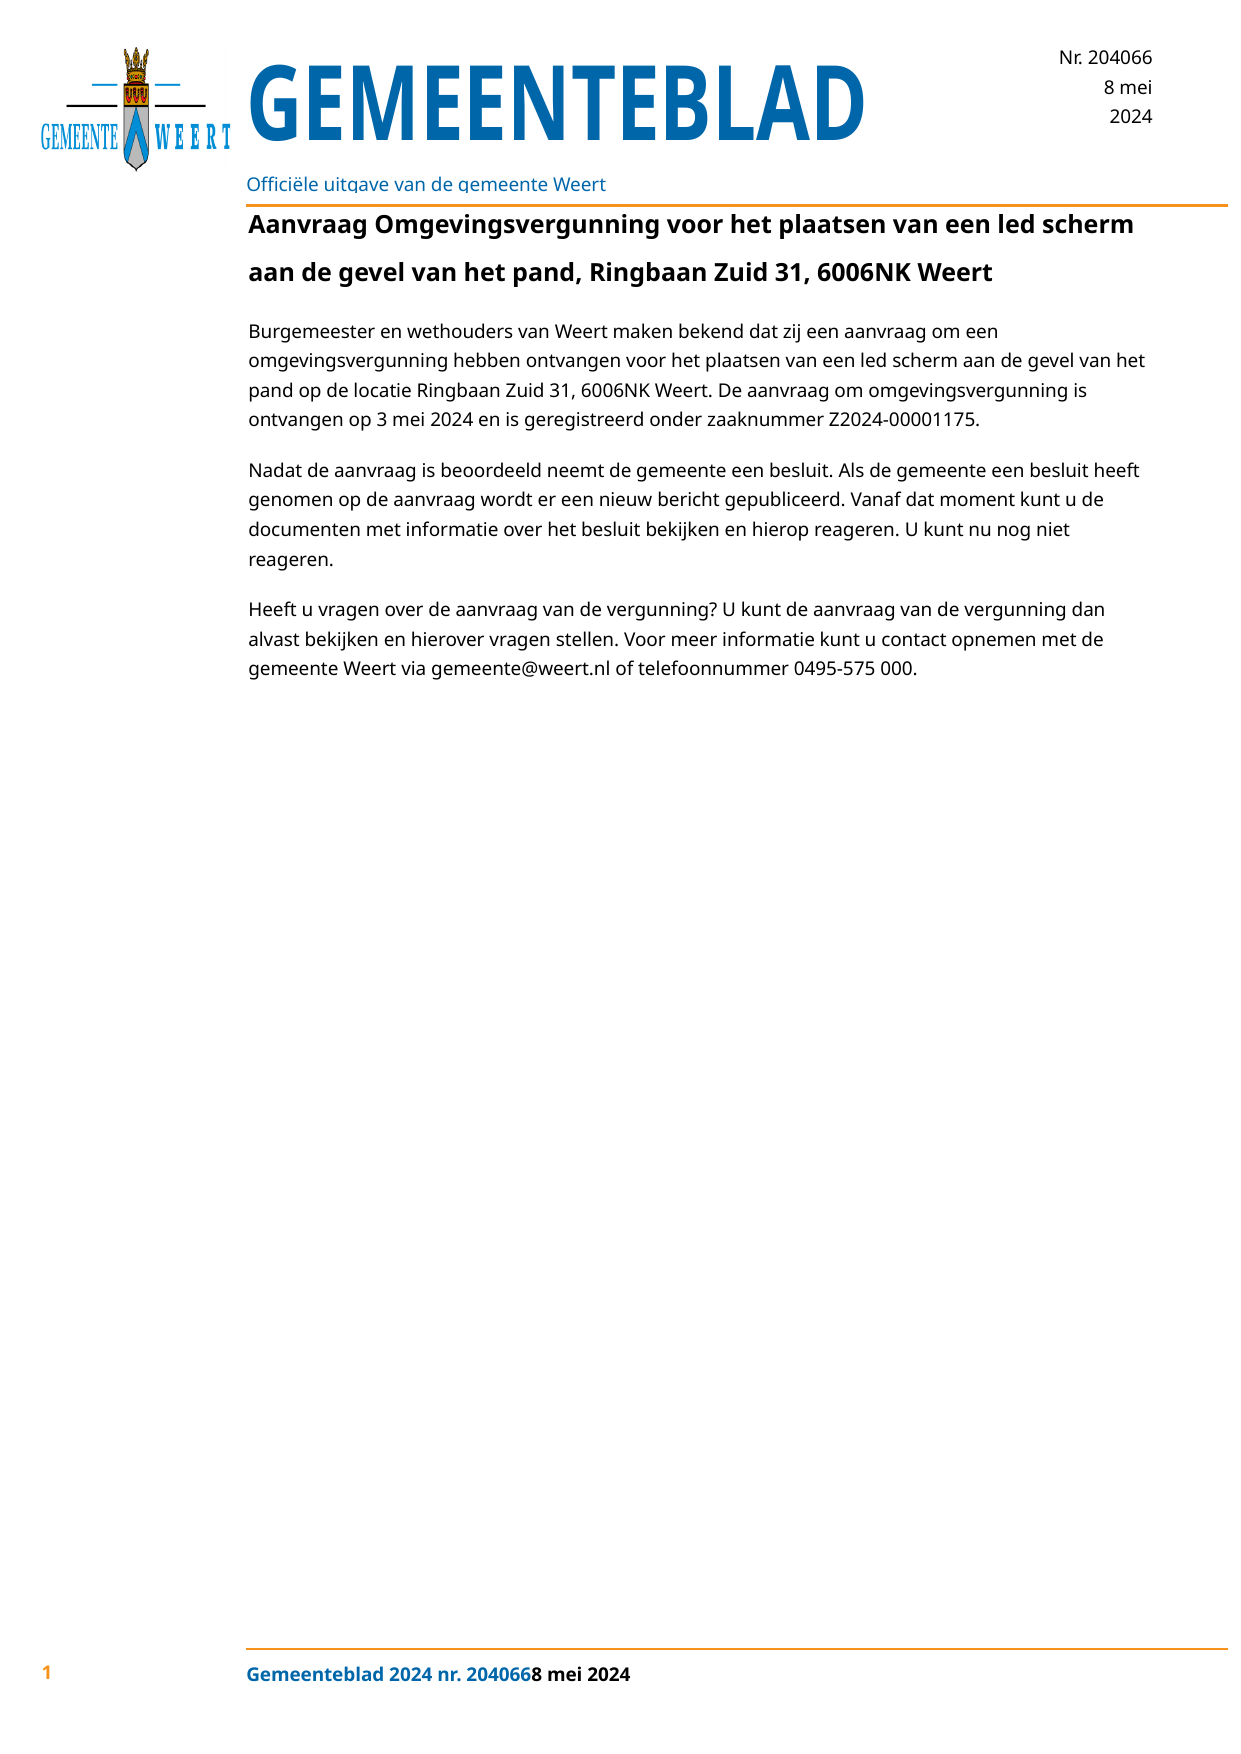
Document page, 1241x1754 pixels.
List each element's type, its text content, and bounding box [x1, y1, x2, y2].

text Aanvraag Omgevingsvergunning voor het plaatsen van een led scherm aan de gevel van het pand, Ringbaan Zuid 31, 6006NK Weert [248, 207, 1152, 288]
text Nadat de aanvraag is beoordeeld neemt de gemeente een besluit. Als de gemeente een besluit heeft genomen op de aanvraag wordt er een nieuw bericht gepubliceerd. Vanaf dat moment kunt u de documenten met informatie over het besluit bekijken en hierop reageren. U kunt nu nog niet reageren. [248, 457, 1152, 572]
picture [41, 47, 231, 172]
text Heeft u vragen over de aanvraag van de vergunning? U kunt de aanvraag van de vergunning dan alvast bekijken en hierover vragen stellen. Voor meer informatie kunt u contact opnemen met de gemeente Weert via gemeente@weert.nl of telefoonnummer 0495-575 000. [248, 596, 1152, 681]
text Burgemeester en wethouders van Weert maken bekend dat zij een aanvraag om een omgevingsvergunning hebben ontvangen voor het plaatsen van een led scherm aan de gevel van het pand op de locatie Ringbaan Zuid 31, 6006NK Weert. De aanvraag om omgevingsvergunning is ontvangen op 3 mei 2024 en is geregistreerd onder zaaknummer Z2024-00001175. [248, 318, 1152, 432]
